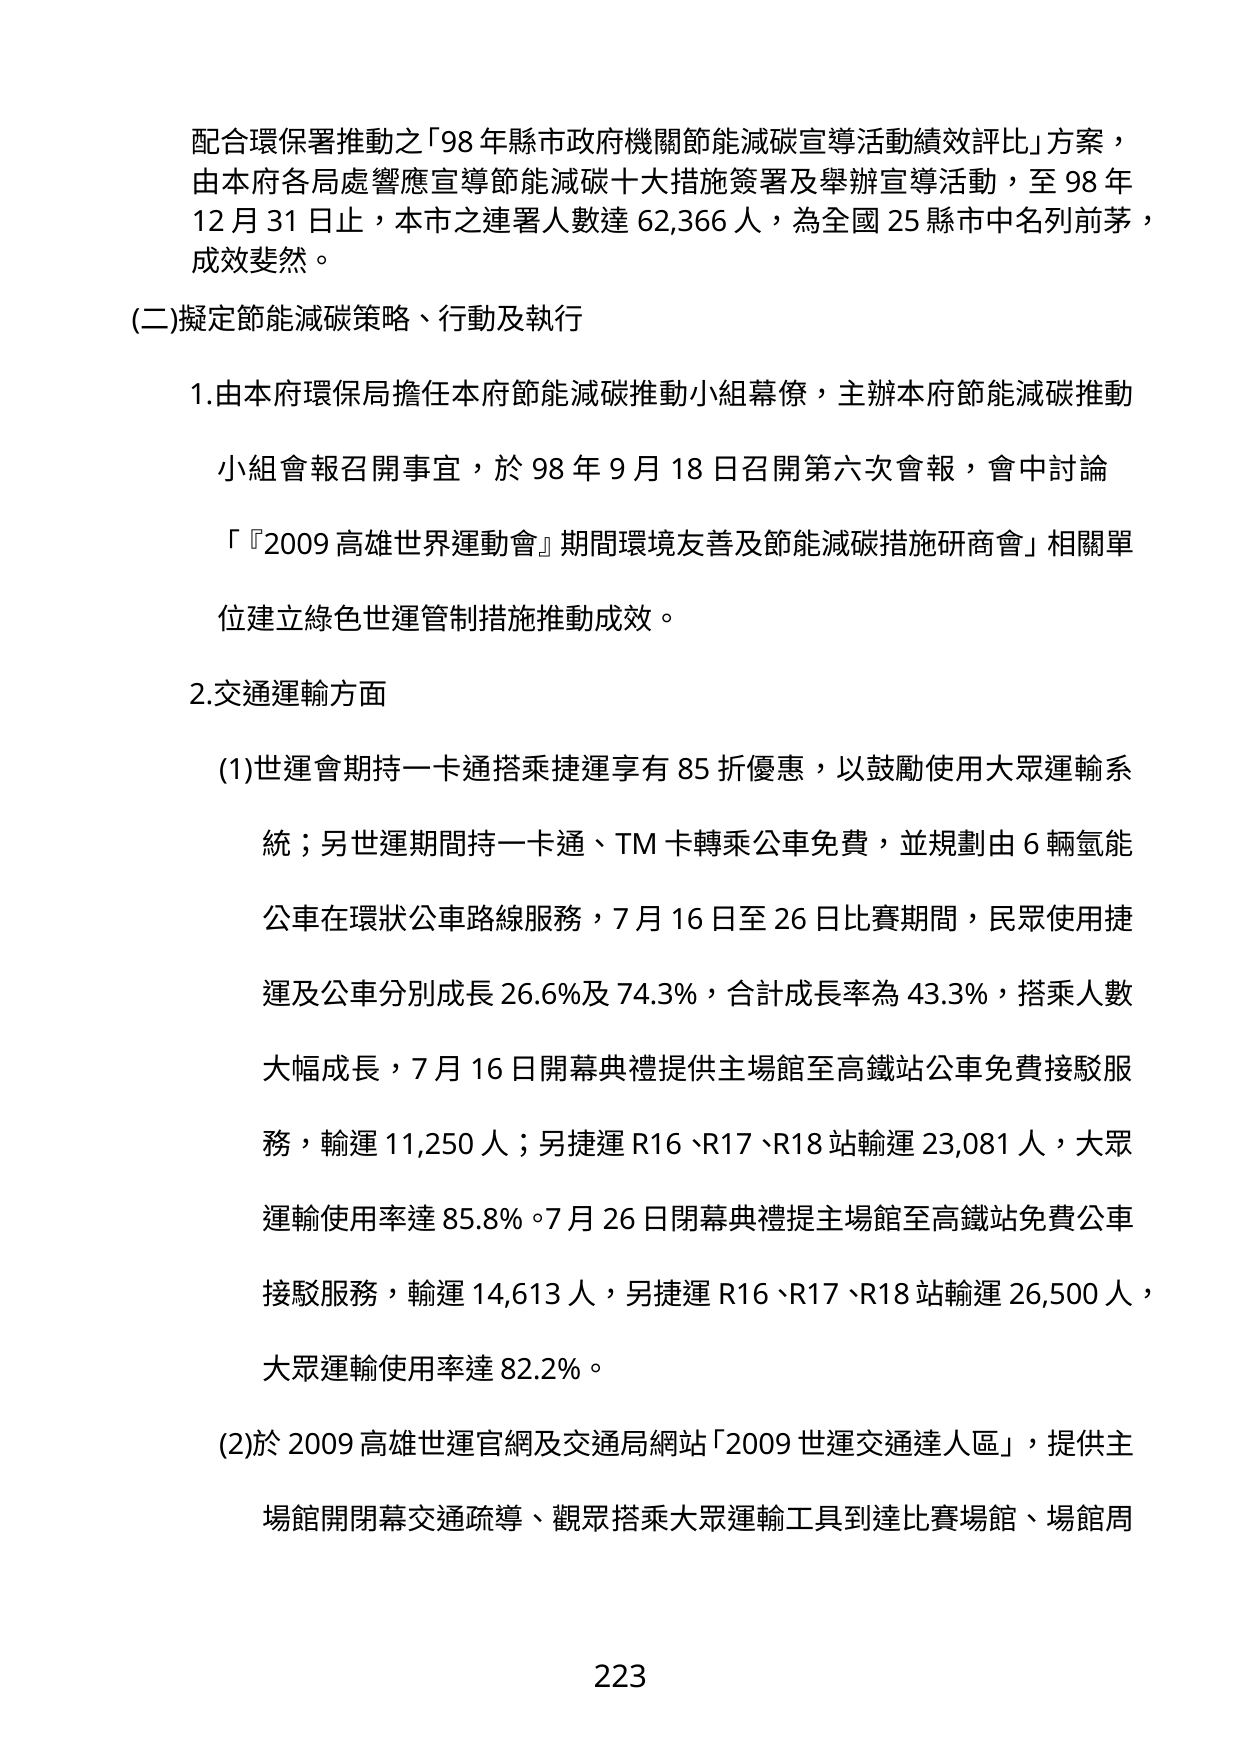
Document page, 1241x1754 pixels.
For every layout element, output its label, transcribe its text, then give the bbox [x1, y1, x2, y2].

text 1.由本府環保局擔任本府節能減碳推動小組幕僚，主辦本府節能減碳推動小組會報召開事宜，於98年9月18日召開第六次會報，會中討論「『2009高雄世界運動會』期間環境友善及節能減碳措施研商會」相關單位建立綠色世運管制措施推動成效。 [189, 354, 1134, 654]
text 2.交通運輸方面 [189, 654, 1134, 729]
text (2)於2009高雄世運官網及交通局網站「2009世運交通達人區」，提供主場館開閉幕交通疏導、觀眾搭乘大眾運輸工具到達比賽場館、場館周 [219, 1404, 1134, 1554]
text (1)世運會期持一卡通搭乘捷運享有85折優惠，以鼓勵使用大眾運輸系統；另世運期間持一卡通、TM卡轉乘公車免費，並規劃由6輛氫能公車在環狀公車路線服務，7月16日至26日比賽期間，民眾使用捷運及公車分別成長26.6%及74.3%，合計成長率為43.3%，搭乘人數大幅成長，7月16日開幕典禮提供主場館至高鐵站公車免費接駁服務，輸運11,250人；另捷運R16、R17、R18站輸運23,081人，大眾運輸使用率達85.8%。7月26日閉幕典禮提主場館至高鐵站免費公車接駁服務，輸運14,613人，另捷運R16、R17、R18站輸運26,500人，大眾運輸使用率達82.2%。 [219, 729, 1134, 1404]
subtitle 配合環保署推動之「98年縣市政府機關節能減碳宣導活動績效評比」方案，由本府各局處響應宣導節能減碳十大措施簽署及舉辦宣導活動，至98年12月31日止，本市之連署人數達62,366人，為全國25縣市中名列前茅，成效斐然。 [191, 121, 1134, 279]
text (二)擬定節能減碳策略、行動及執行 [131, 279, 1134, 354]
